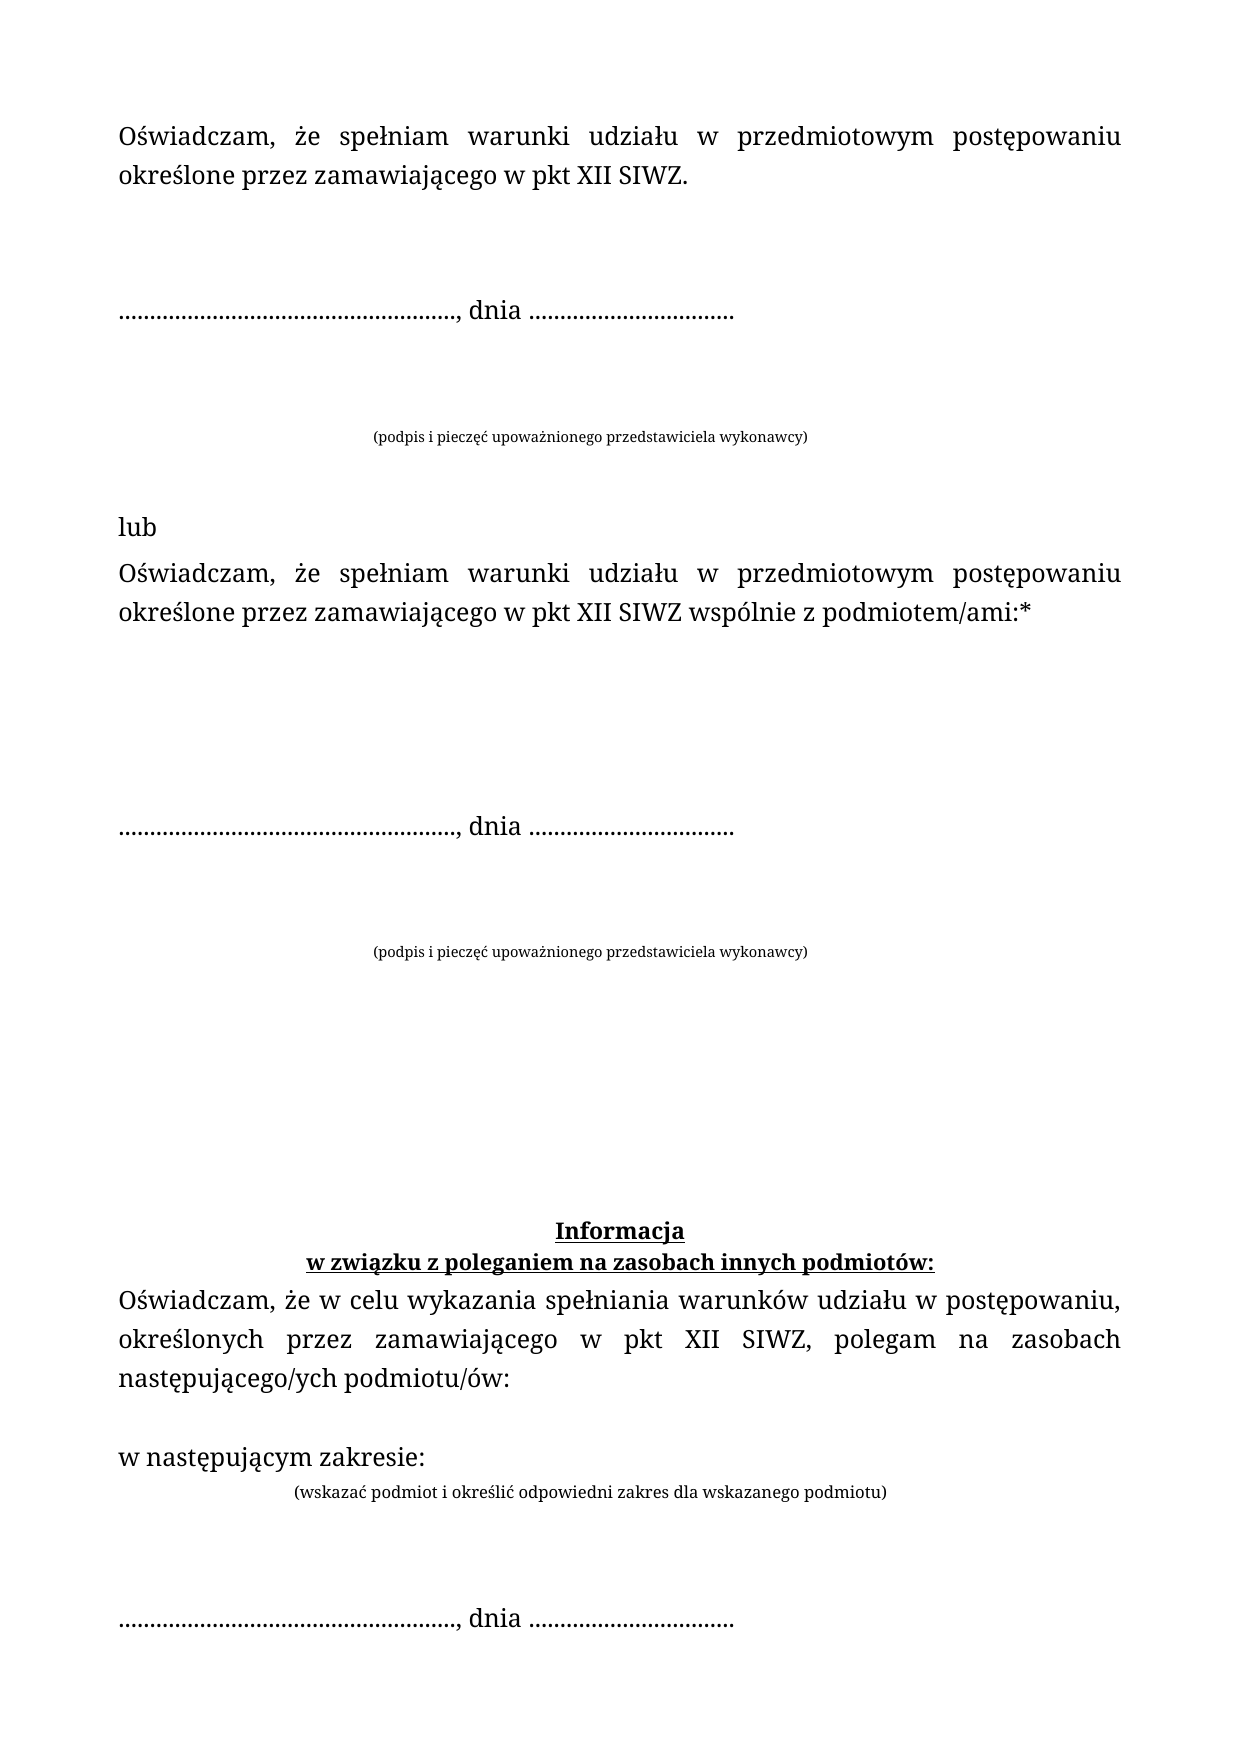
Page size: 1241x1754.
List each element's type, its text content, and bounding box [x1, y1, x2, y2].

text w związku z poleganiem na zasobach innych podmiotów: [118, 1247, 1122, 1276]
text w następującym zakresie: [118, 1439, 1122, 1473]
text ......................................................, dnia ................................. [118, 808, 1122, 843]
text Oświadczam, że spełniam warunki udziału w przedmiotowym postępowaniu określone przez zamawiającego w pkt XII SIWZ. [118, 118, 1122, 191]
text (wskazać podmiot i określić odpowiedni zakres dla wskazanego podmiotu) [118, 1478, 1122, 1504]
text lub [118, 510, 1122, 544]
text (podpis i pieczęć upoważnionego przedstawiciela wykonawcy) [118, 422, 1122, 448]
text Oświadczam, że spełniam warunki udziału w przedmiotowym postępowaniu określone przez zamawiającego w pkt XII SIWZ wspólnie z podmiotem/ami:* [118, 555, 1122, 628]
text Oświadczam, że w celu wykazania spełniania warunków udziału w postępowaniu, określonych przez zamawiającego w pkt XII SIWZ, polegam na zasobach następującego/ych podmiotu/ów: [118, 1283, 1122, 1395]
text ......................................................, dnia ................................. [118, 293, 1122, 327]
text Informacja [118, 1215, 1122, 1247]
text ......................................................, dnia ................................. [118, 1601, 1122, 1634]
text (podpis i pieczęć upoważnionego przedstawiciela wykonawcy) [118, 938, 1122, 963]
